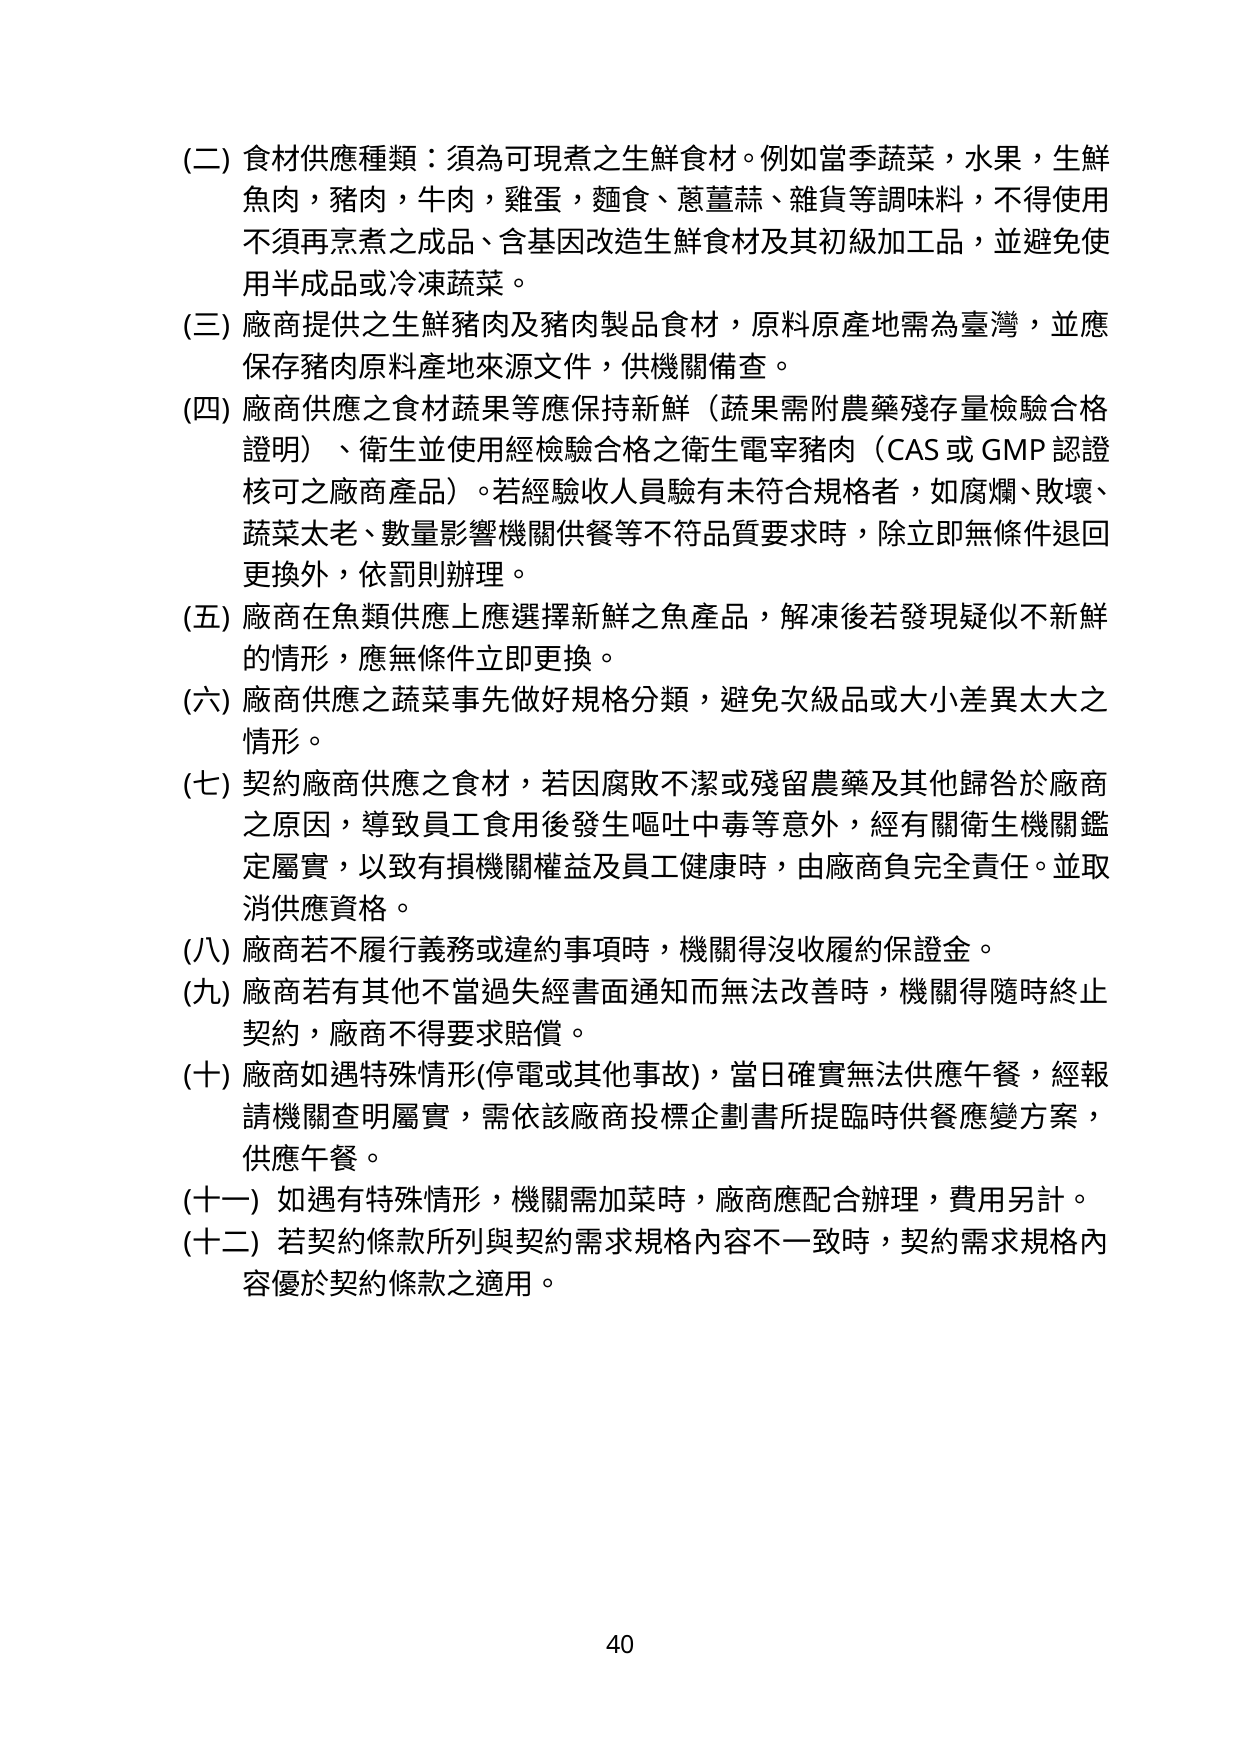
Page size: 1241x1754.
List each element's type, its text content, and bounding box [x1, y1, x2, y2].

list 若契約條款所列與契約需求規格內容不一致時，契約需求規格內容優於契約條款之適用。 [183, 1219, 1110, 1302]
list 廠商若不履行義務或違約事項時，機關得沒收履約保證金。 [183, 927, 1110, 969]
list 如遇有特殊情形，機關需加菜時，廠商應配合辦理，費用另計。 [183, 1177, 1110, 1219]
list 廠商若有其他不當過失經書面通知而無法改善時，機關得隨時終止契約，廠商不得要求賠償。 [183, 969, 1110, 1052]
list 廠商供應之蔬菜事先做好規格分類，避免次級品或大小差異太大之情形。 [183, 677, 1110, 761]
list 廠商供應之食材蔬果等應保持新鮮（蔬果需附農藥殘存量檢驗合格證明）、衛生並使用經檢驗合格之衛生電宰豬肉（CAS或GMP認證核可之廠商產品）。若經驗收人員驗有未符合規格者，如腐爛、敗壞、蔬菜太老、數量影響機關供餐等不符品質要求時，除立即無條件退回更換外，依罰則辦理。 [183, 386, 1110, 594]
list 廠商如遇特殊情形(停電或其他事故)，當日確實無法供應午餐，經報請機關查明屬實，需依該廠商投標企劃書所提臨時供餐應變方案，供應午餐。 [183, 1052, 1110, 1177]
list 廠商提供之生鮮豬肉及豬肉製品食材，原料原產地需為臺灣，並應保存豬肉原料產地來源文件，供機關備查。 [183, 302, 1110, 386]
list 契約廠商供應之食材，若因腐敗不潔或殘留農藥及其他歸咎於廠商之原因，導致員工食用後發生嘔吐中毒等意外，經有關衛生機關鑑定屬實，以致有損機關權益及員工健康時，由廠商負完全責任。並取消供應資格。 [183, 761, 1110, 927]
list 食材供應種類：須為可現煮之生鮮食材。例如當季蔬菜，水果，生鮮魚肉，豬肉，牛肉，雞蛋，麵食、蔥薑蒜、雜貨等調味料，不得使用不須再烹煮之成品、含基因改造生鮮食材及其初級加工品，並避免使用半成品或冷凍蔬菜。 [183, 136, 1110, 302]
list 廠商在魚類供應上應選擇新鮮之魚產品，解凍後若發現疑似不新鮮的情形，應無條件立即更換。 [183, 594, 1110, 677]
